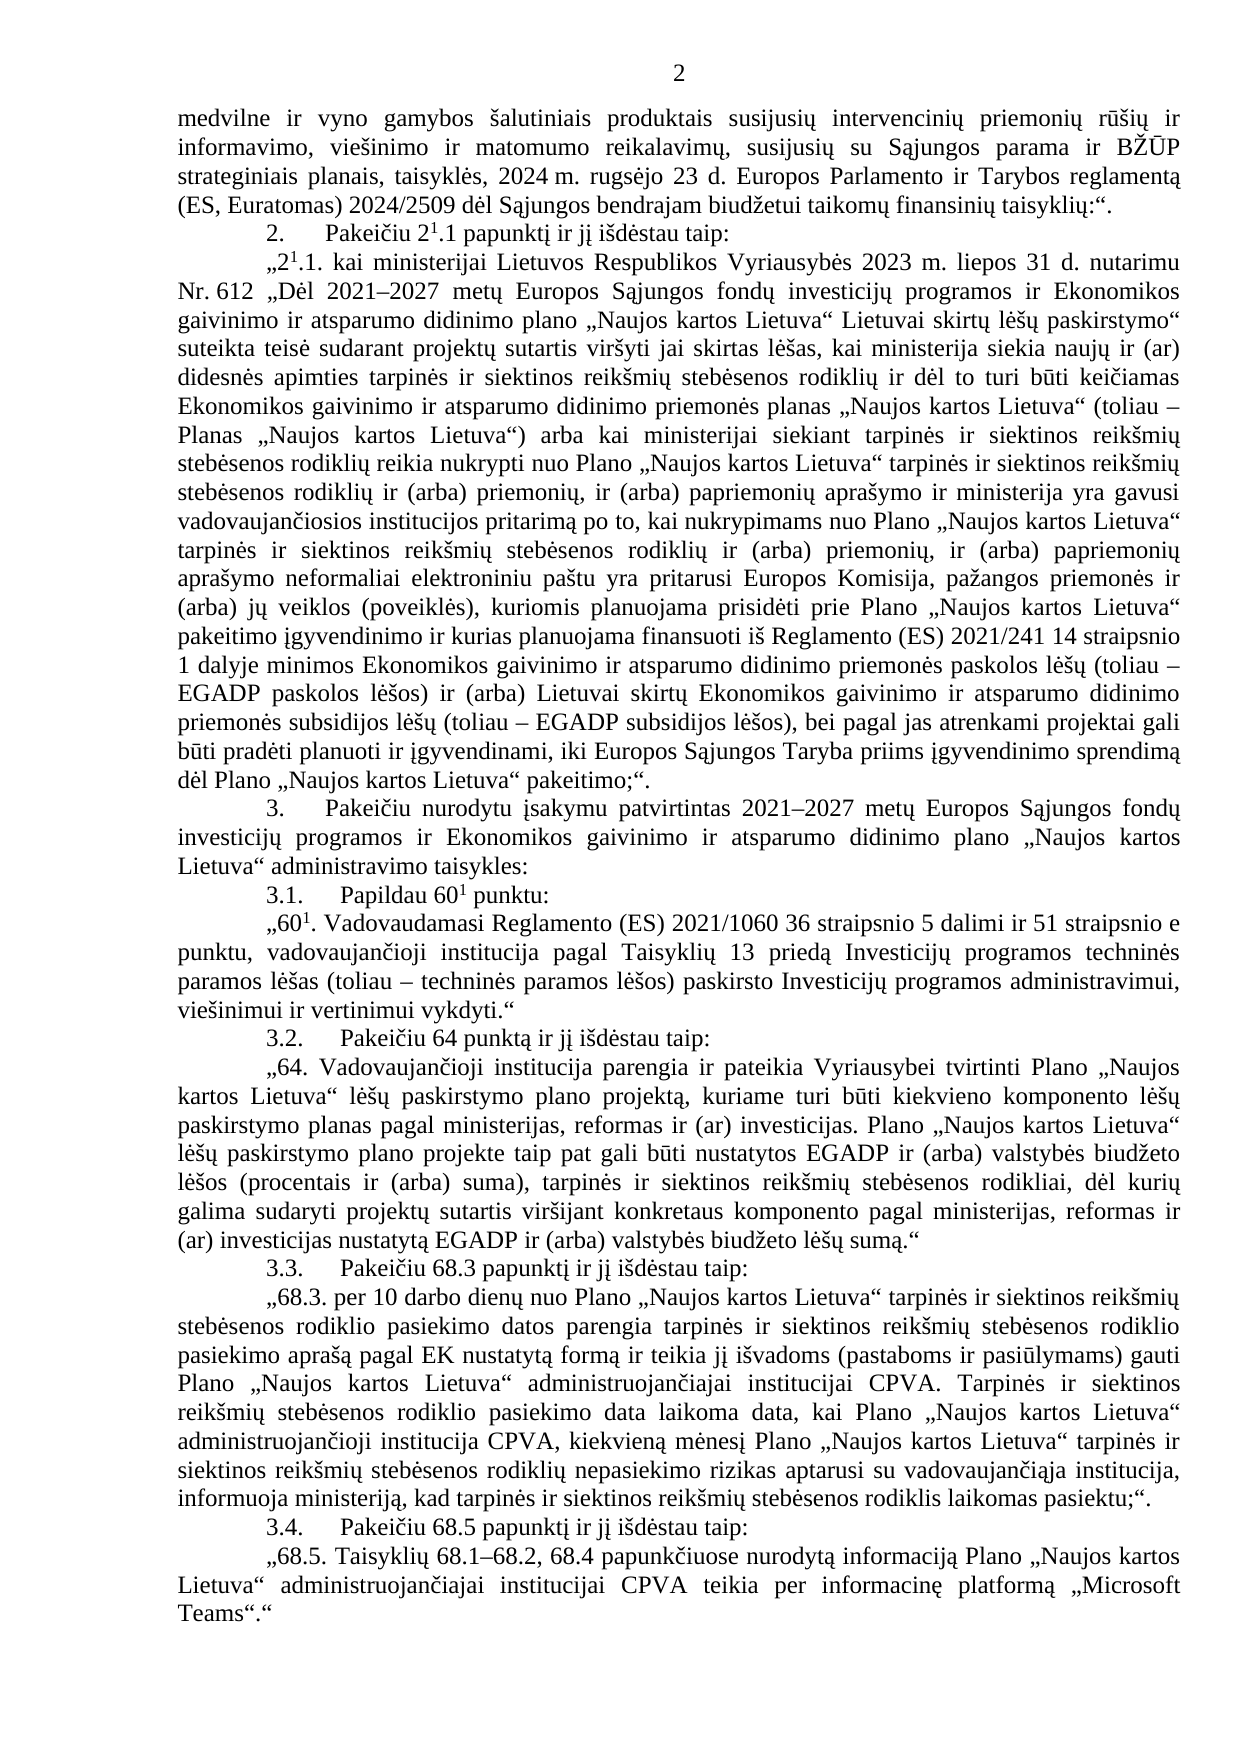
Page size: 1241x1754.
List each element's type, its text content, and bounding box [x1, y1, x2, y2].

text 3.1. Papildau 601 punktu: [177, 880, 1181, 908]
text „601. Vadovaudamasi Reglamento (ES) 2021/1060 36 straipsnio 5 dalimi ir 51 straipsnio e punktu, vadovaujančioji institucija pagal Taisyklių 13 priedą Investicijų programos techninės paramos lėšas (toliau – techninės paramos lėšos) paskirsto Investicijų programos administravimui, viešinimui ir vertinimui vykdyti.“ [177, 908, 1181, 1023]
text „64. Vadovaujančioji institucija parengia ir pateikia Vyriausybei tvirtinti Plano „Naujos kartos Lietuva“ lėšų paskirstymo plano projektą, kuriame turi būti kiekvieno komponento lėšų paskirstymo planas pagal ministerijas, reformas ir (ar) investicijas. Plano „Naujos kartos Lietuva“ lėšų paskirstymo plano projekte taip pat gali būti nustatytos EGADP ir (arba) valstybės biudžeto lėšos (procentais ir (arba) suma), tarpinės ir siektinos reikšmių stebėsenos rodikliai, dėl kurių galima sudaryti projektų sutartis viršijant konkretaus komponento pagal ministerijas, reformas ir (ar) investicijas nustatytą EGADP ir (arba) valstybės biudžeto lėšų sumą.“ [177, 1052, 1181, 1253]
text „21.1. kai ministerijai Lietuvos Respublikos Vyriausybės 2023 m. liepos 31 d. nutarimu Nr. 612 „Dėl 2021–2027 metų Europos Sąjungos fondų investicijų programos ir Ekonomikos gaivinimo ir atsparumo didinimo plano „Naujos kartos Lietuva“ Lietuvai skirtų lėšų paskirstymo“ suteikta teisė sudarant projektų sutartis viršyti jai skirtas lėšas, kai ministerija siekia naujų ir (ar) didesnės apimties tarpinės ir siektinos reikšmių stebėsenos rodiklių ir dėl to turi būti keičiamas Ekonomikos gaivinimo ir atsparumo didinimo priemonės planas „Naujos kartos Lietuva“ (toliau – Planas „Naujos kartos Lietuva“) arba kai ministerijai siekiant tarpinės ir siektinos reikšmių stebėsenos rodiklių reikia nukrypti nuo Plano „Naujos kartos Lietuva“ tarpinės ir siektinos reikšmių stebėsenos rodiklių ir (arba) priemonių, ir (arba) papriemonių aprašymo ir ministerija yra gavusi vadovaujančiosios institucijos pritarimą po to, kai nukrypimams nuo Plano „Naujos kartos Lietuva“ tarpinės ir siektinos reikšmių stebėsenos rodiklių ir (arba) priemonių, ir (arba) papriemonių aprašymo neformaliai elektroniniu paštu yra pritarusi Europos Komisija, pažangos priemonės ir (arba) jų veiklos (poveiklės), kuriomis planuojama prisidėti prie Plano „Naujos kartos Lietuva“ pakeitimo įgyvendinimo ir kurias planuojama finansuoti iš Reglamento (ES) 2021/241 14 straipsnio 1 dalyje minimos Ekonomikos gaivinimo ir atsparumo didinimo priemonės paskolos lėšų (toliau – EGADP paskolos lėšos) ir (arba) Lietuvai skirtų Ekonomikos gaivinimo ir atsparumo didinimo priemonės subsidijos lėšų (toliau – EGADP subsidijos lėšos), bei pagal jas atrenkami projektai gali būti pradėti planuoti ir įgyvendinami, iki Europos Sąjungos Taryba priims įgyvendinimo sprendimą dėl Plano „Naujos kartos Lietuva“ pakeitimo;“. [177, 247, 1181, 793]
text 3. Pakeičiu nurodytu įsakymu patvirtintas 2021–2027 metų Europos Sąjungos fondų investicijų programos ir Ekonomikos gaivinimo ir atsparumo didinimo plano „Naujos kartos Lietuva“ administravimo taisykles: [177, 793, 1181, 880]
text 3.3. Pakeičiu 68.3 papunktį ir jį išdėstau taip: [177, 1253, 1181, 1282]
text 2. Pakeičiu 21.1 papunktį ir jį išdėstau taip: [177, 218, 1181, 247]
text medvilne ir vyno gamybos šalutiniais produktais susijusių intervencinių priemonių rūšių ir informavimo, viešinimo ir matomumo reikalavimų, susijusių su Sąjungos parama ir BŽŪP strateginiais planais, taisyklės, 2024 m. rugsėjo 23 d. Europos Parlamento ir Tarybos reglamentą (ES, Euratomas) 2024/2509 dėl Sąjungos bendrajam biudžetui taikomų finansinių taisyklių:“. [177, 103, 1181, 218]
text 3.4. Pakeičiu 68.5 papunktį ir jį išdėstau taip: [177, 1512, 1181, 1541]
text 3.2. Pakeičiu 64 punktą ir jį išdėstau taip: [177, 1023, 1181, 1052]
text „68.5. Taisyklių 68.1–68.2, 68.4 papunkčiuose nurodytą informaciją Plano „Naujos kartos Lietuva“ administruojančiajai institucijai CPVA teikia per informacinę platformą „Microsoft Teams“.“ [177, 1541, 1181, 1627]
text „68.3. per 10 darbo dienų nuo Plano „Naujos kartos Lietuva“ tarpinės ir siektinos reikšmių stebėsenos rodiklio pasiekimo datos parengia tarpinės ir siektinos reikšmių stebėsenos rodiklio pasiekimo aprašą pagal EK nustatytą formą ir teikia jį išvadoms (pastaboms ir pasiūlymams) gauti Plano „Naujos kartos Lietuva“ administruojančiajai institucijai CPVA. Tarpinės ir siektinos reikšmių stebėsenos rodiklio pasiekimo data laikoma data, kai Plano „Naujos kartos Lietuva“ administruojančioji institucija CPVA, kiekvieną mėnesį Plano „Naujos kartos Lietuva“ tarpinės ir siektinos reikšmių stebėsenos rodiklių nepasiekimo rizikas aptarusi su vadovaujančiąja institucija, informuoja ministeriją, kad tarpinės ir siektinos reikšmių stebėsenos rodiklis laikomas pasiektu;“. [177, 1282, 1181, 1512]
